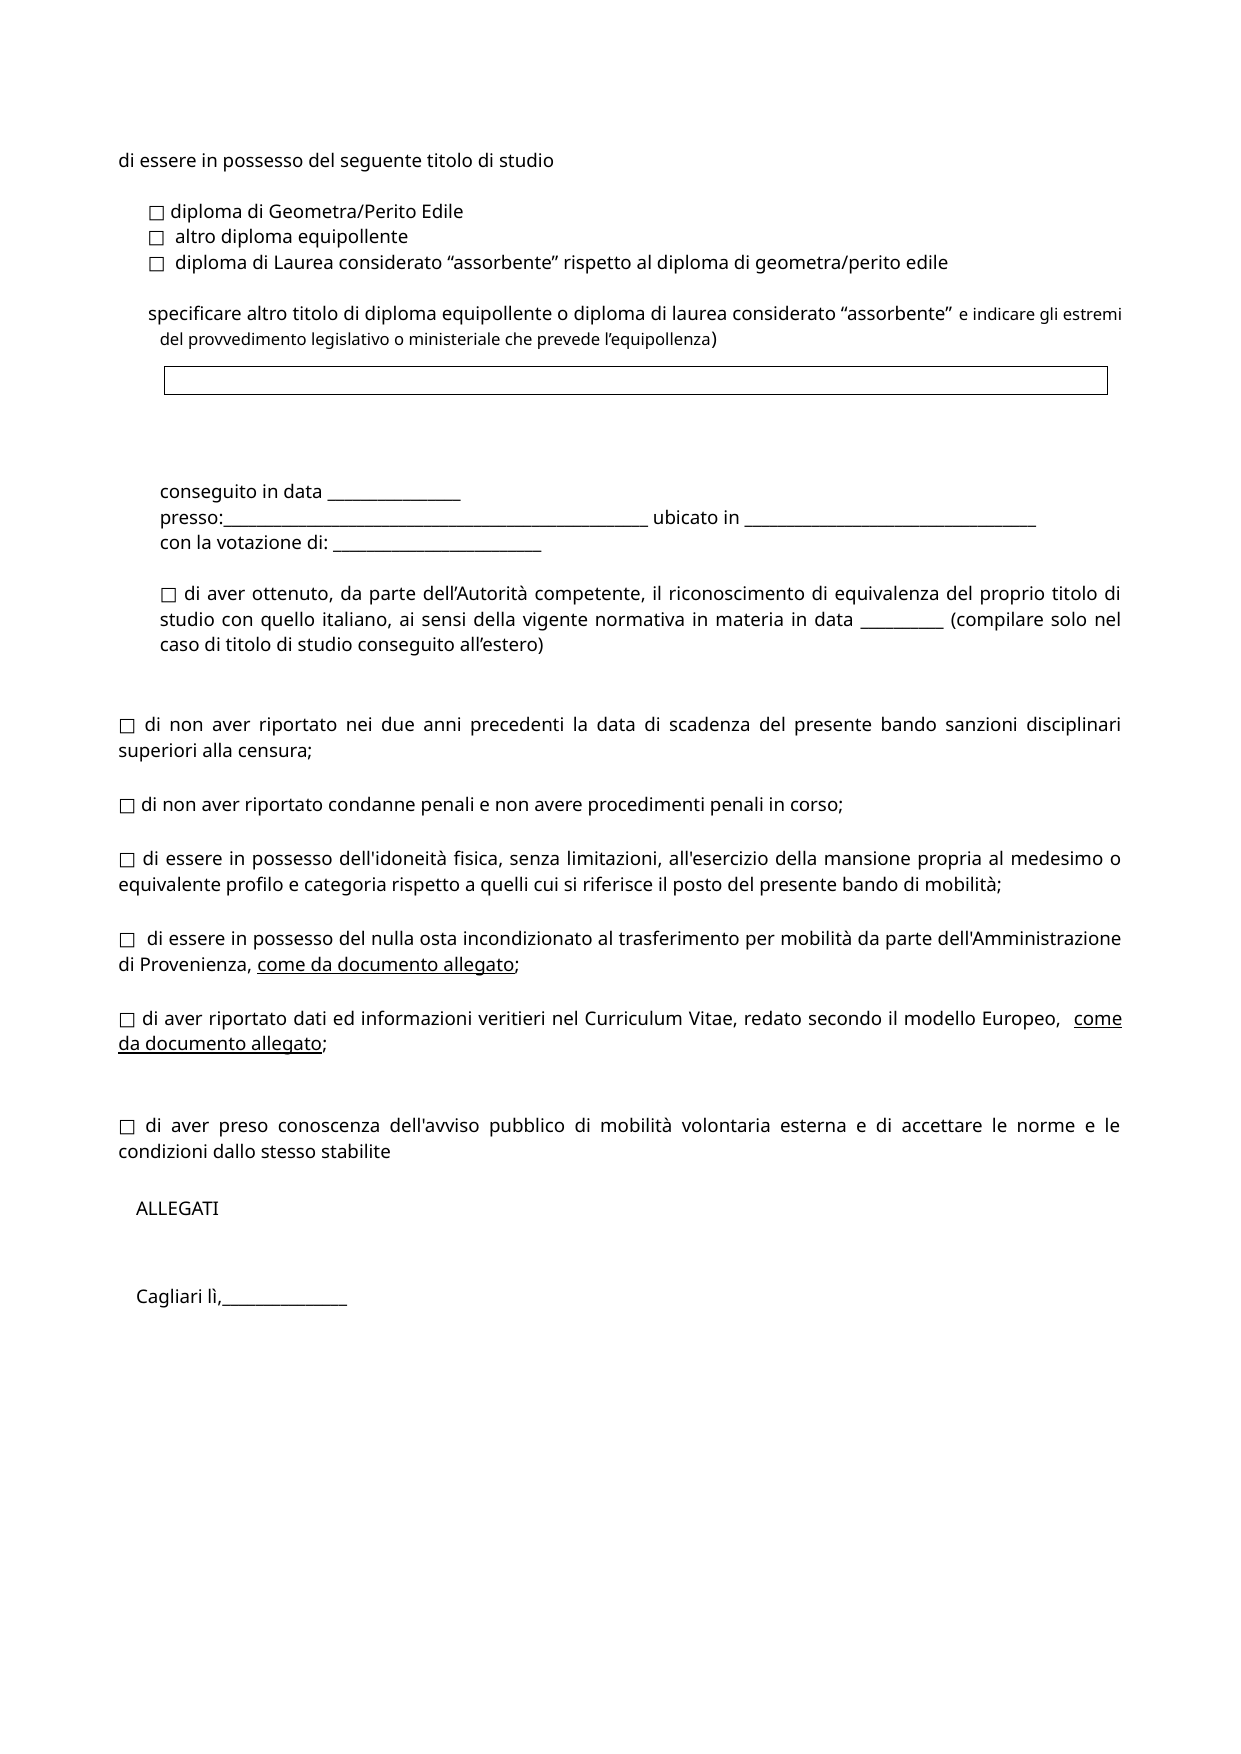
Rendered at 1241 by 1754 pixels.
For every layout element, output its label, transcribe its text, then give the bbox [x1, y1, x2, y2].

text □ di essere in possesso dell'idoneità fisica, senza limitazioni, all'esercizio della mansione propria al medesimo o equivalente profilo e categoria rispetto a quelli cui si riferisce il posto del presente bando di mobilità; [118, 846, 1122, 897]
text □ di non aver riportato condanne penali e non avere procedimenti penali in corso; [118, 791, 1122, 817]
text conseguito in data ________________ [159, 479, 1122, 504]
text Cagliari lì,_______________ [136, 1284, 1122, 1309]
text □ di aver ottenuto, da parte dell’Autorità competente, il riconoscimento di equivalenza del proprio titolo di studio con quello italiano, ai sensi della vigente normativa in materia in data __________ (compilare solo nel caso di titolo di studio conseguito all’estero) [159, 581, 1122, 657]
text □ diploma di Laurea considerato “assorbente” rispetto al diploma di geometra/perito edile [148, 249, 1122, 274]
text specificare altro titolo di diploma equipollente o diploma di laurea considerato “assorbente” e indicare gli estremi del provvedimento legislativo o ministeriale che prevede l’equipollenza) [118, 300, 1122, 351]
text □ altro diploma equipollente [118, 223, 1122, 249]
text di essere in possesso del seguente titolo di studio [118, 147, 1122, 172]
text □ di essere in possesso del nulla osta incondizionato al trasferimento per mobilità da parte dell'Amministrazione di Provenienza, come da documento allegato; [118, 925, 1122, 976]
text □ di aver riportato dati ed informazioni veritieri nel Curriculum Vitae, redato secondo il modello Europeo, come da documento allegato; [118, 1005, 1122, 1056]
text □ di aver preso conoscenza dell'avviso pubblico di mobilità volontaria esterna e di accettare le norme e le condizioni dallo stesso stabilite [118, 1113, 1122, 1164]
text ALLEGATI [136, 1195, 1122, 1221]
text presso:___________________________________________________ ubicato in ___________________________________ [159, 504, 1122, 530]
text □ di non aver riportato nei due anni precedenti la data di scadenza del presente bando sanzioni disciplinari superiori alla censura; [118, 712, 1122, 763]
text con la votazione di: _________________________ [159, 530, 1122, 555]
text □ diploma di Geometra/Perito Edile [148, 198, 1122, 223]
